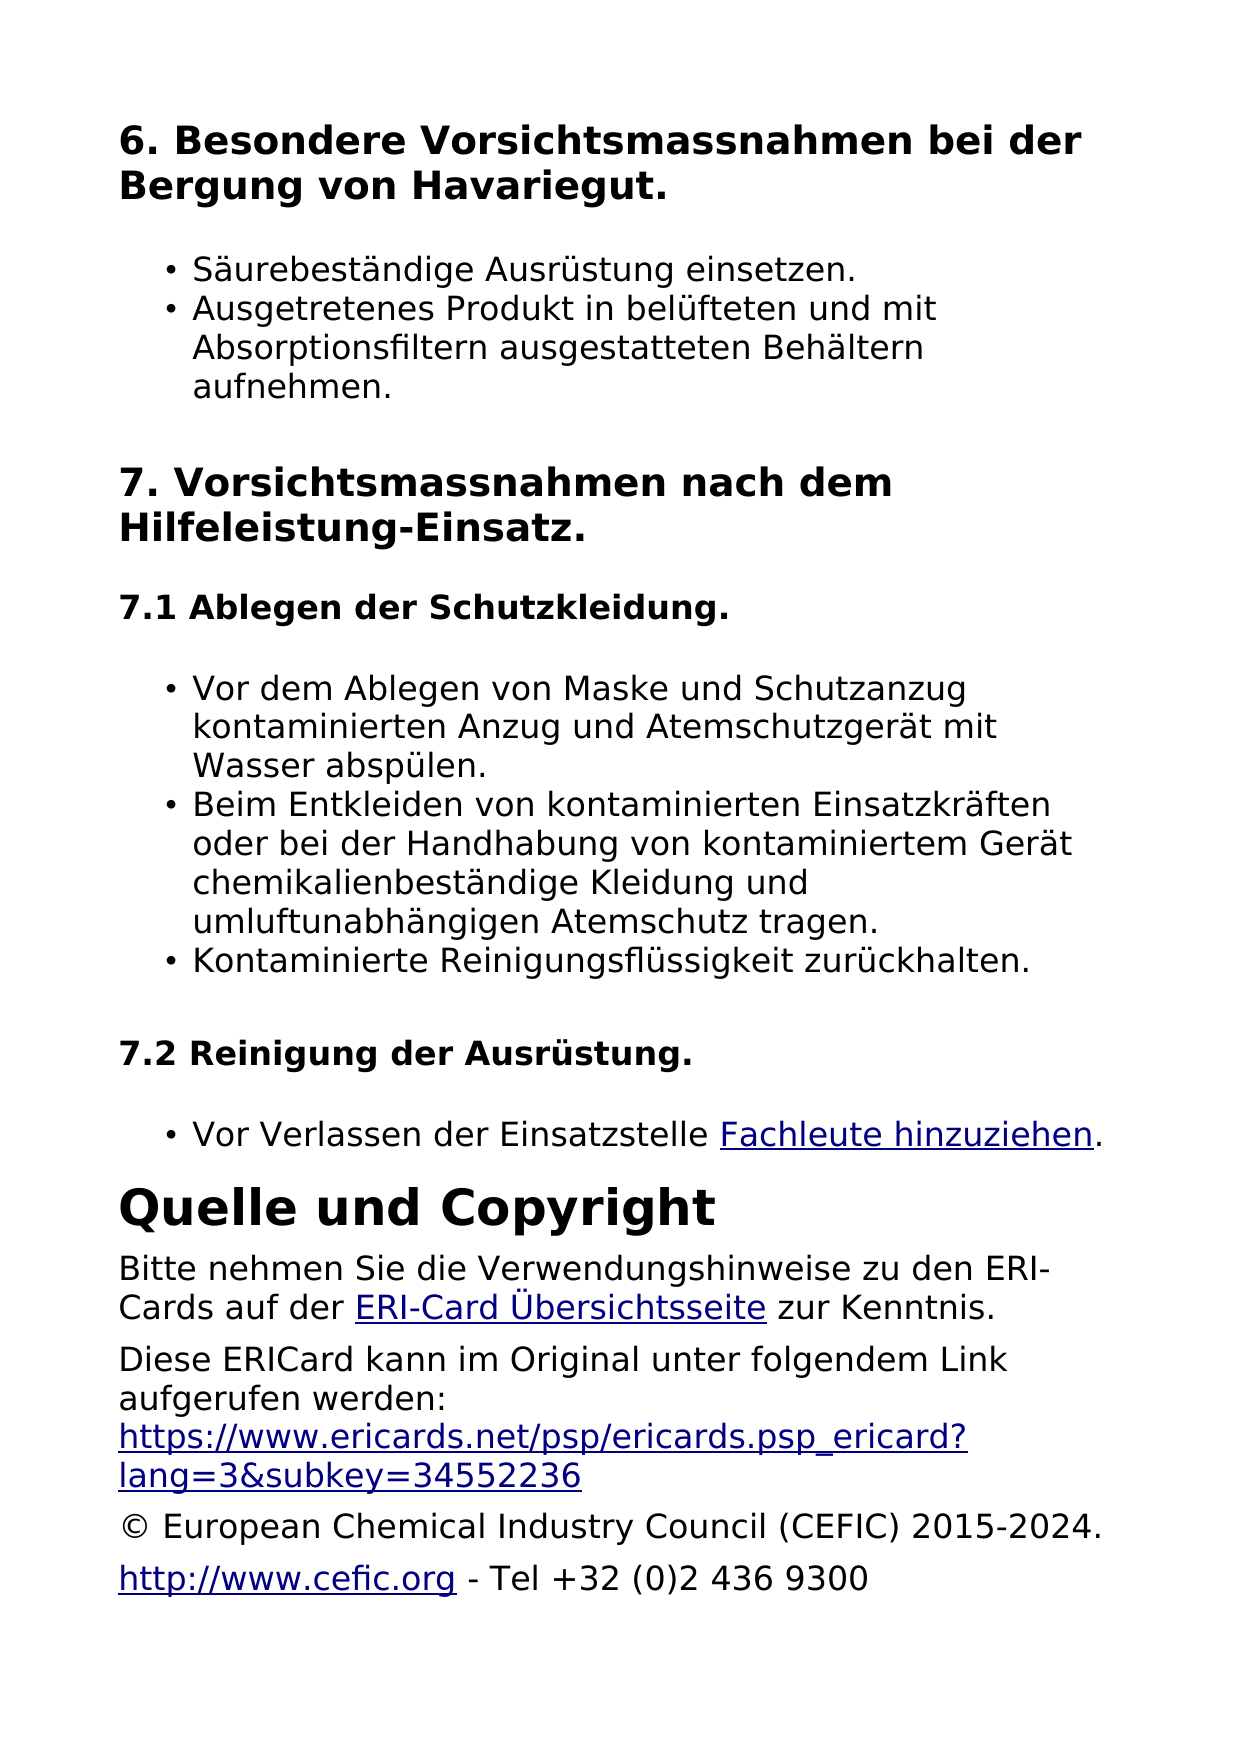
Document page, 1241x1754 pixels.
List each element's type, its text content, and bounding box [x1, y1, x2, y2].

list Vor dem Ablegen von Maske und Schutzanzug kontaminierten Anzug und Atemschutzgerät mit Wasser abspülen. [177, 669, 1122, 786]
list Säurebeständige Ausrüstung einsetzen. [177, 251, 1122, 289]
subtitle 7.1 Ablegen der Schutzkleidung. [118, 588, 1122, 627]
text © European Chemical Industry Council (CEFIC) 2015-2024. [118, 1508, 1122, 1547]
list Vor Verlassen der Einsatzstelle Fachleute hinzuziehen. [177, 1115, 1122, 1154]
list Kontaminierte Reinigungsflüssigkeit zurückhalten. [177, 941, 1122, 980]
text http://www.cefic.org - Tel +32 (0)2 436 9300 [118, 1559, 1122, 1598]
list Ausgetretenes Produkt in belüfteten und mit Absorptionsfiltern ausgestatteten Behältern aufnehmen. [177, 289, 1122, 406]
list Beim Entkleiden von kontaminierten Einsatzkräften oder bei der Handhabung von kontaminiertem Gerät chemikalienbeständige Kleidung und umluftunabhängigen Atemschutz tragen. [177, 786, 1122, 941]
subtitle 7. Vorsichtsmassnahmen nach dem Hilfeleistung-Einsatz. [118, 460, 1122, 551]
subtitle 6. Besondere Vorsichtsmassnahmen bei der Bergung von Havariegut. [118, 118, 1122, 208]
text Diese ERICard kann im Original unter folgendem Link aufgerufen werden: https://www.ericards.net/psp/ericards.psp_ericard?lang=3&subkey=34552236 [118, 1340, 1122, 1496]
subtitle Quelle und Copyright [118, 1179, 1122, 1237]
subtitle 7.2 Reinigung der Ausrüstung. [118, 1034, 1122, 1073]
text Bitte nehmen Sie die Verwendungshinweise zu den ERI-Cards auf der ERI-Card Übersichtsseite zur Kenntnis. [118, 1250, 1122, 1328]
